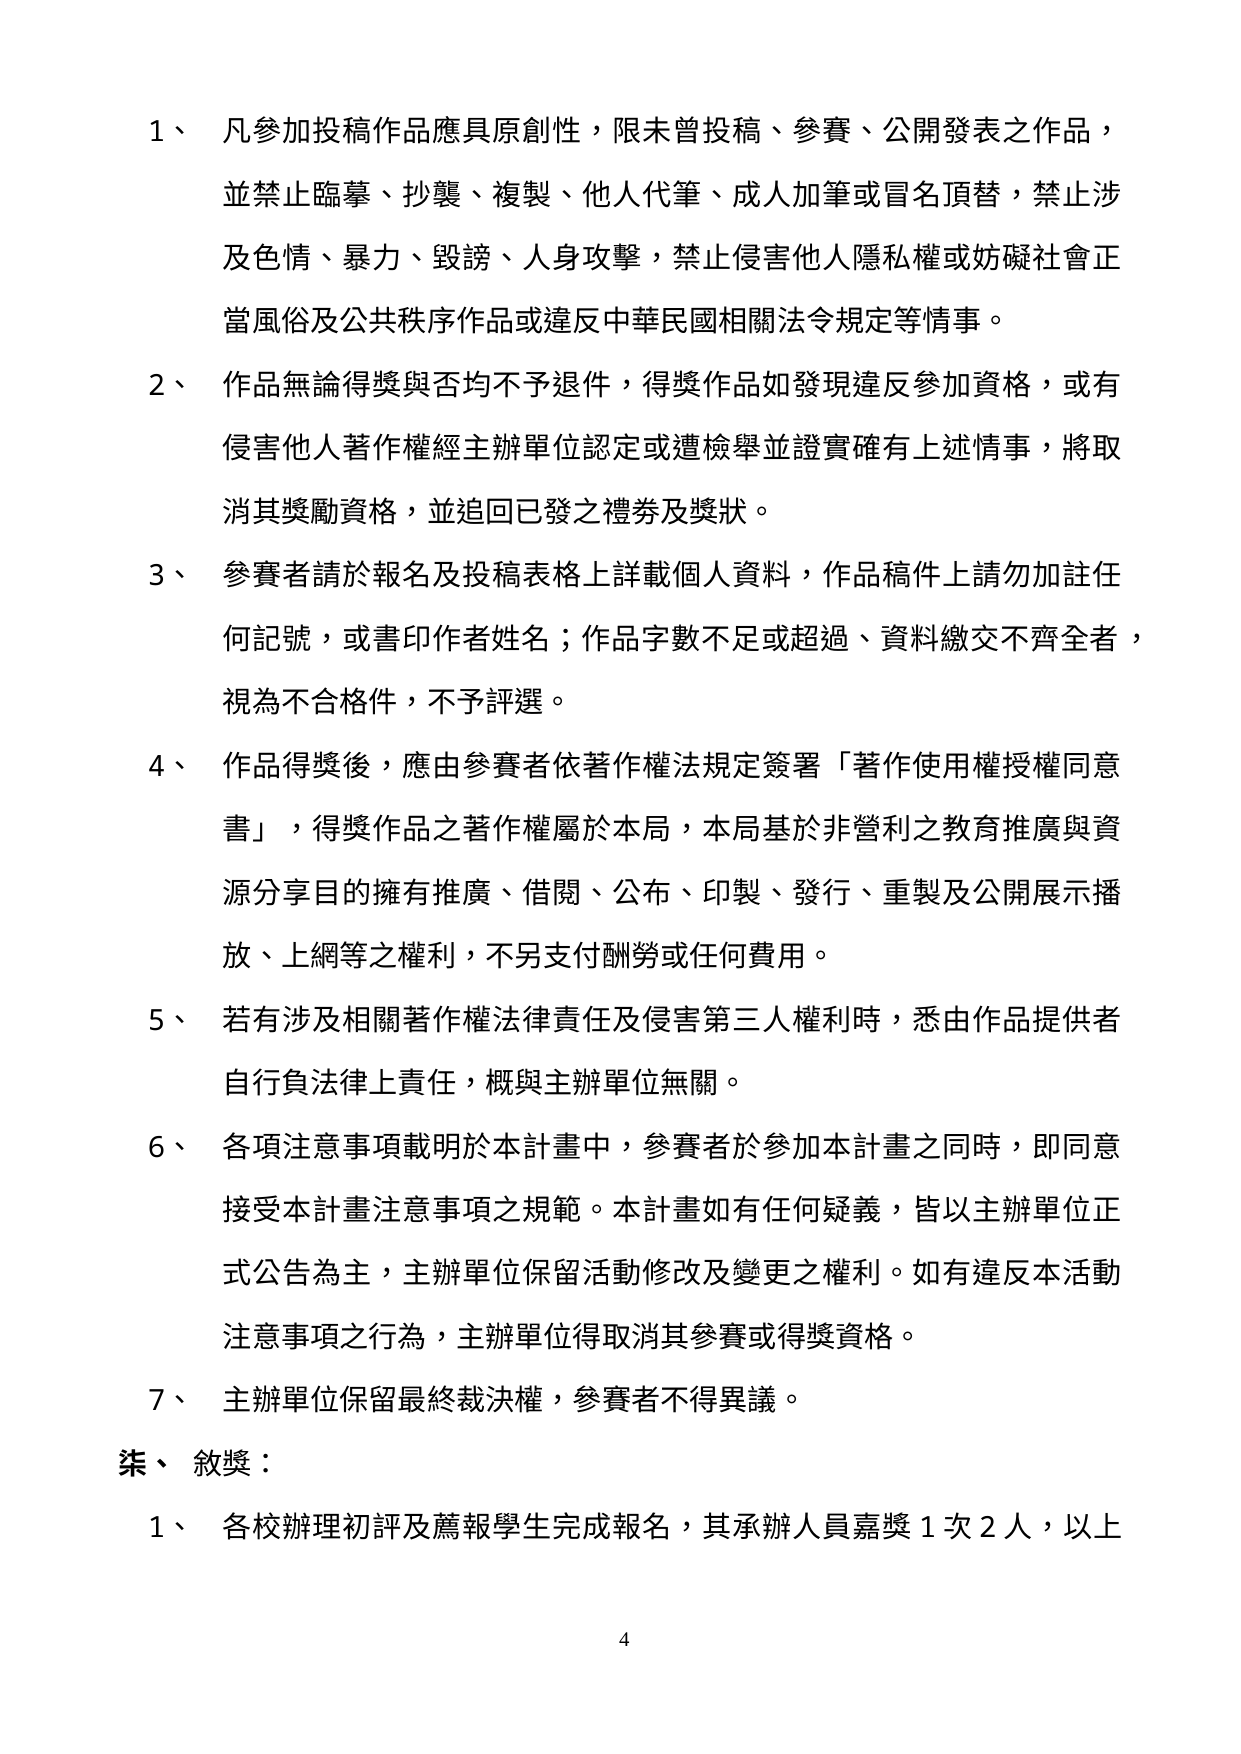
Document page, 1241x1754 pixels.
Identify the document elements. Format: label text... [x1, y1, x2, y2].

list 參賽者請於報名及投稿表格上詳載個人資料，作品稿件上請勿加註任何記號，或書印作者姓名；作品字數不足或超過、資料繳交不齊全者，視為不合格件，不予評選。 [148, 552, 1122, 721]
list 各項注意事項載明於本計畫中，參賽者於參加本計畫之同時，即同意接受本計畫注意事項之規範。本計畫如有任何疑義，皆以主辦單位正式公告為主，主辦單位保留活動修改及變更之權利。如有違反本活動注意事項之行為，主辦單位得取消其參賽或得獎資格。 [148, 1123, 1122, 1356]
list 作品得獎後，應由參賽者依著作權法規定簽署「著作使用權授權同意書」，得獎作品之著作權屬於本局，本局基於非營利之教育推廣與資源分享目的擁有推廣、借閱、公布、印製、發行、重製及公開展示播放、上網等之權利，不另支付酬勞或任何費用。 [148, 742, 1122, 975]
list 若有涉及相關著作權法律責任及侵害第三人權利時，悉由作品提供者自行負法律上責任，概與主辦單位無關。 [148, 996, 1122, 1102]
list 敘獎： [118, 1441, 1122, 1483]
list 凡參加投稿作品應具原創性，限未曾投稿、參賽、公開發表之作品，並禁止臨摹、抄襲、複製、他人代筆、成人加筆或冒名頂替，禁止涉及色情、暴力、毀謗、人身攻擊，禁止侵害他人隱私權或妨礙社會正當風俗及公共秩序作品或違反中華民國相關法令規定等情事。 [148, 108, 1122, 340]
list 主辦單位保留最終裁決權，參賽者不得異議。 [148, 1377, 1122, 1419]
list 作品無論得獎與否均不予退件，得獎作品如發現違反參加資格，或有侵害他人著作權經主辦單位認定或遭檢舉並證實確有上述情事，將取消其獎勵資格，並追回已發之禮劵及獎狀。 [148, 361, 1122, 531]
list 各校辦理初評及薦報學生完成報名，其承辦人員嘉獎1次2人，以上 [148, 1504, 1122, 1546]
